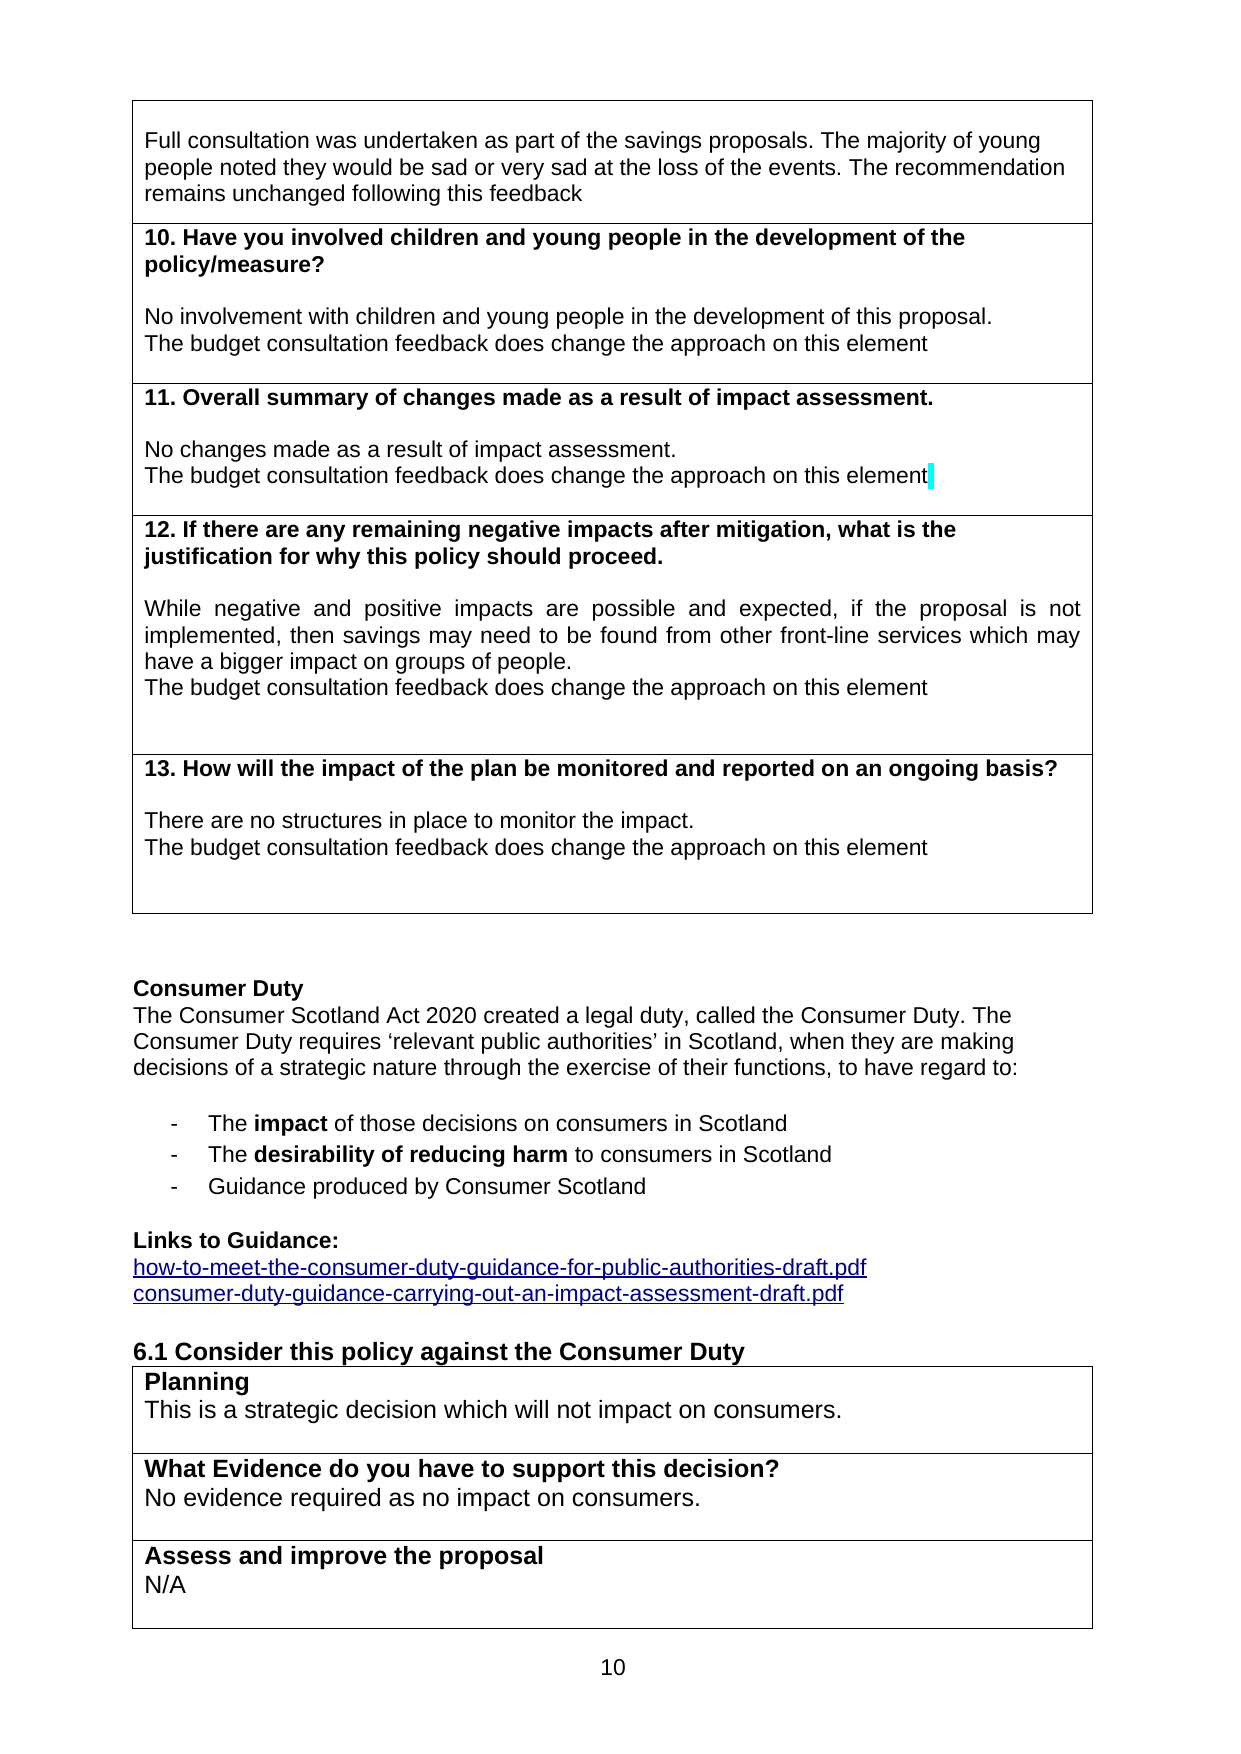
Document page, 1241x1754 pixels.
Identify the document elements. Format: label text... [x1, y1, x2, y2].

list The desirability of reducing harm to consumers in Scotland [170, 1138, 1093, 1169]
subtitle Consumer Duty [133, 975, 1093, 1002]
text Links to Guidance: [133, 1227, 1093, 1253]
table_cell 10. Have you involved children and young people in the development of the policy/measure? No involvement with children and young people in the development of this proposal. The budget consultation feedback does change the approach on this element [133, 224, 1092, 382]
table_cell Assess and improve the proposal N/A [133, 1541, 1092, 1627]
table_cell 12. If there are any remaining negative impacts after mitigation, what is the justification for why this policy should proceed. While negative and positive impacts are possible and expected, if the proposal is not implemented, then savings may need to be found from other front-line services which may have a bigger impact on groups of people. The budget consultation feedback does change the approach on this element [133, 516, 1092, 753]
table_header Planning This is a strategic decision which will not impact on consumers. [133, 1367, 1092, 1453]
text how-to-meet-the-consumer-duty-guidance-for-public-authorities-draft.pdf [133, 1253, 1093, 1280]
list Guidance produced by Consumer Scotland [170, 1169, 1093, 1201]
subtitle 6.1 Consider this policy against the Consumer Duty [133, 1337, 1093, 1366]
table_cell 13. How will the impact of the plan be monitored and reported on an ongoing basis? There are no structures in place to monitor the impact. The budget consultation feedback does change the approach on this element [133, 755, 1092, 913]
text consumer-duty-guidance-carrying-out-an-impact-assessment-draft.pdf [133, 1280, 1093, 1306]
table_cell Full consultation was undertaken as part of the savings proposals. The majority of young people noted they would be sad or very sad at the loss of the events. The recommendation remains unchanged following this feedback [133, 101, 1092, 223]
table_cell What Evidence do you have to support this decision? No evidence required as no impact on consumers. [133, 1454, 1092, 1540]
text The Consumer Scotland Act 2020 created a legal duty, called the Consumer Duty. The Consumer Duty requires ‘relevant public authorities’ in Scotland, when they are making decisions of a strategic nature through the exercise of their functions, to have regard to: [133, 1002, 1093, 1081]
table_cell 11. Overall summary of changes made as a result of impact assessment. No changes made as a result of impact assessment. The budget consultation feedback does change the approach on this element [133, 384, 1092, 515]
list The impact of those decisions on consumers in Scotland [170, 1107, 1093, 1138]
